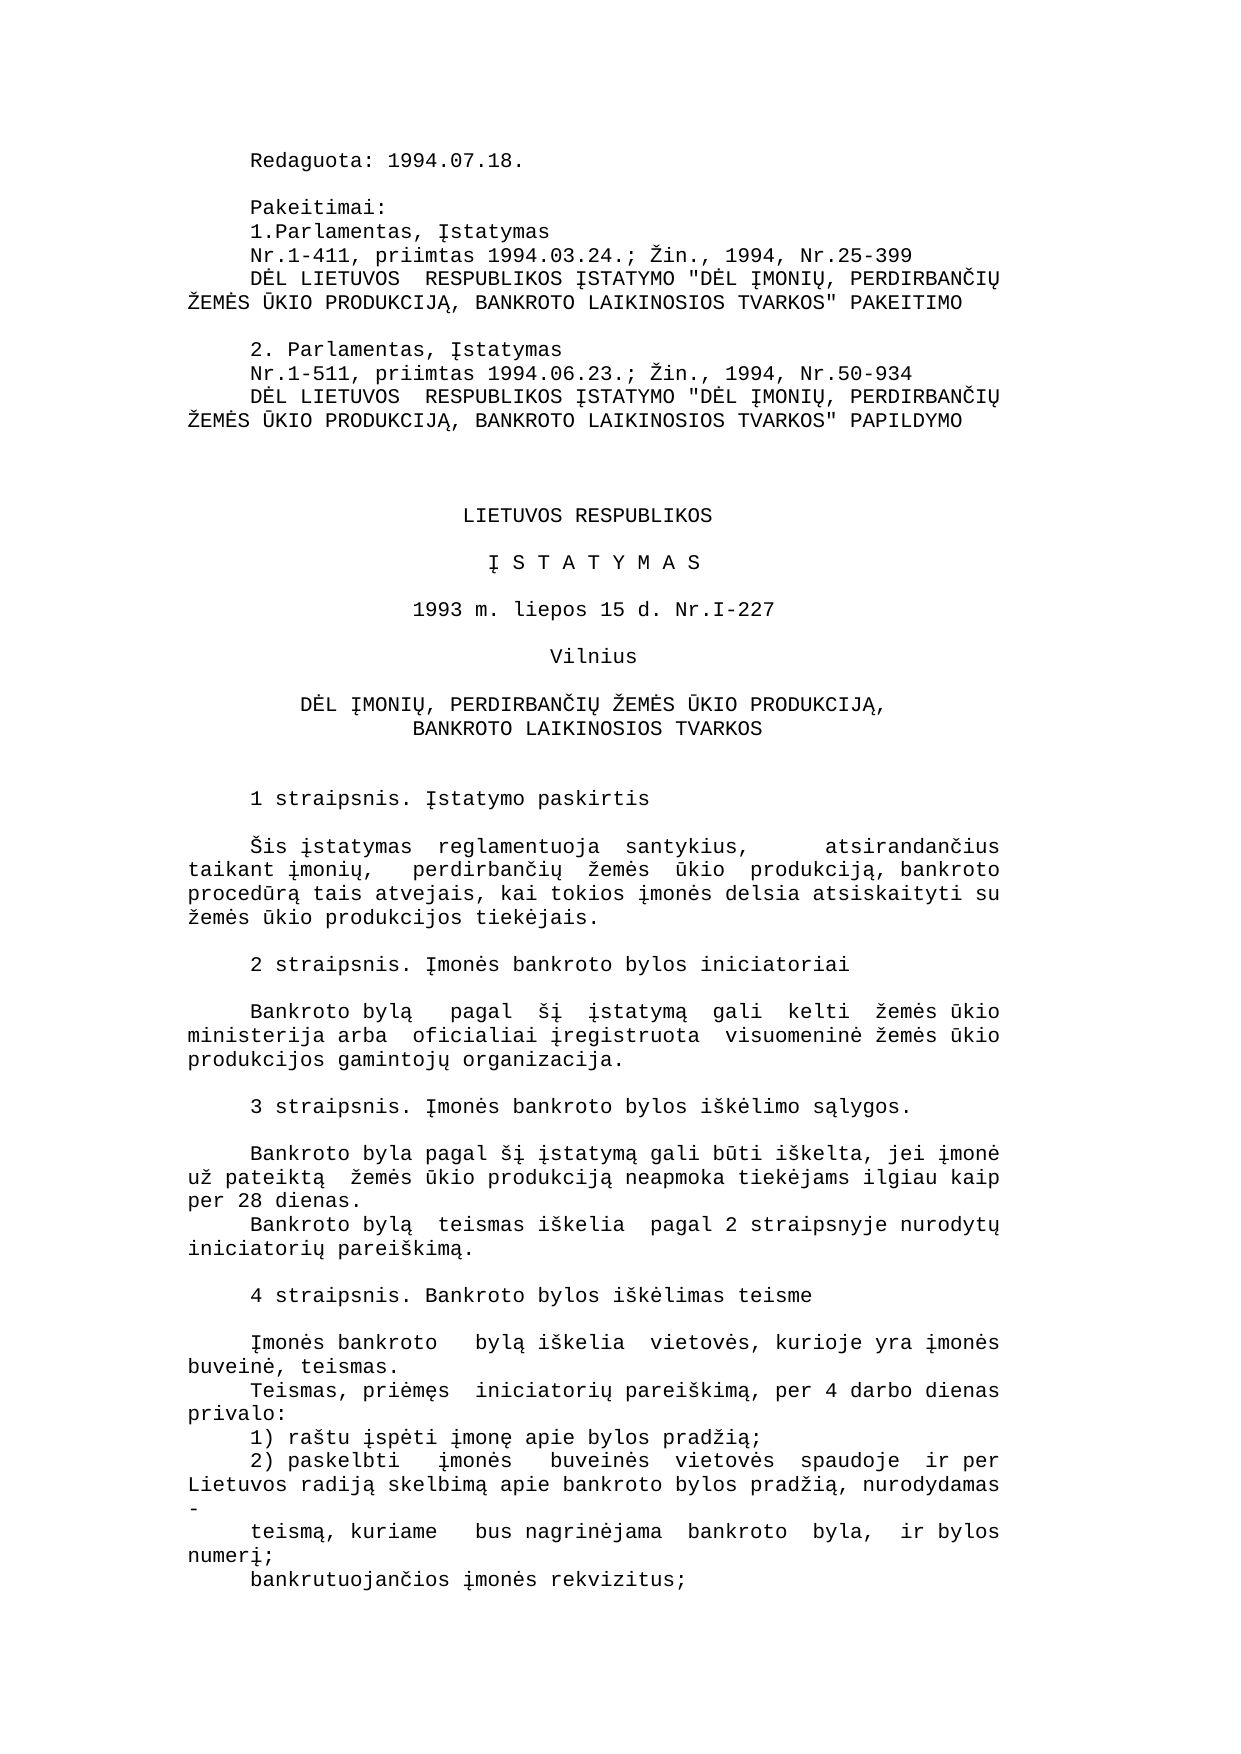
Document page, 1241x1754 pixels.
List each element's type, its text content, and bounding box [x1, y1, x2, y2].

text Bankroto bylą teismas iškelia pagal 2 straipsnyje nurodytų [187, 1214, 1053, 1238]
text 1993 m. liepos 15 d. Nr.I-227 [187, 599, 1053, 623]
text privalo: [187, 1403, 1053, 1427]
text LIETUVOS RESPUBLIKOS [187, 505, 1053, 528]
text buveinė, teismas. [187, 1356, 1053, 1379]
text Pakeitimai: [187, 197, 1053, 221]
text 1) raštu įspėti įmonę apie bylos pradžią; [187, 1427, 1053, 1451]
text 2. Parlamentas, Įstatymas [187, 339, 1053, 363]
text DĖL LIETUVOS RESPUBLIKOS ĮSTATYMO "DĖL ĮMONIŲ, PERDIRBANČIŲ [187, 268, 1053, 292]
text Nr.1-411, priimtas 1994.03.24.; Žin., 1994, Nr.25-399 [187, 244, 1053, 268]
text numerį; [187, 1545, 1053, 1569]
text Redaguota: 1994.07.18. [187, 150, 1053, 174]
text Bankroto bylą pagal šį įstatymą gali kelti žemės ūkio [187, 1001, 1053, 1025]
text 3 straipsnis. Įmonės bankroto bylos iškėlimo sąlygos. [187, 1096, 1053, 1119]
text iniciatorių pareiškimą. [187, 1238, 1053, 1261]
text ŽEMĖS ŪKIO PRODUKCIJĄ, BANKROTO LAIKINOSIOS TVARKOS" PAKEITIMO [187, 292, 1053, 316]
text 1 straipsnis. Įstatymo paskirtis [187, 788, 1053, 812]
text BANKROTO LAIKINOSIOS TVARKOS [187, 717, 1053, 741]
text Bankroto byla pagal šį įstatymą gali būti iškelta, jei įmonė [187, 1143, 1053, 1167]
text bankrutuojančios įmonės rekvizitus; [187, 1569, 1053, 1592]
text Lietuvos radiją skelbimą apie bankroto bylos pradžią, nurodydamas [187, 1474, 1053, 1498]
text už pateiktą žemės ūkio produkciją neapmoka tiekėjams ilgiau kaip [187, 1167, 1053, 1190]
text Į S T A T Y M A S [187, 552, 1053, 576]
text per 28 dienas. [187, 1190, 1053, 1214]
text 2 straipsnis. Įmonės bankroto bylos iniciatoriai [187, 954, 1053, 978]
text taikant įmonių, perdirbančių žemės ūkio produkciją, bankroto [187, 859, 1053, 883]
text 4 straipsnis. Bankroto bylos iškėlimas teisme [187, 1285, 1053, 1309]
text DĖL LIETUVOS RESPUBLIKOS ĮSTATYMO "DĖL ĮMONIŲ, PERDIRBANČIŲ [187, 386, 1053, 410]
text teismą, kuriame bus nagrinėjama bankroto byla, ir bylos [187, 1521, 1053, 1545]
text DĖL ĮMONIŲ, PERDIRBANČIŲ ŽEMĖS ŪKIO PRODUKCIJĄ, [187, 694, 1053, 717]
text produkcijos gamintojų organizacija. [187, 1048, 1053, 1072]
text procedūrą tais atvejais, kai tokios įmonės delsia atsiskaityti su [187, 883, 1053, 907]
text žemės ūkio produkcijos tiekėjais. [187, 907, 1053, 930]
text Vilnius [187, 647, 1053, 670]
text 1.Parlamentas, Įstatymas [187, 221, 1053, 244]
text ministerija arba oficialiai įregistruota visuomeninė žemės ūkio [187, 1025, 1053, 1048]
text - [187, 1498, 1053, 1521]
text Įmonės bankroto bylą iškelia vietovės, kurioje yra įmonės [187, 1332, 1053, 1356]
text ŽEMĖS ŪKIO PRODUKCIJĄ, BANKROTO LAIKINOSIOS TVARKOS" PAPILDYMO [187, 410, 1053, 434]
text 2) paskelbti įmonės buveinės vietovės spaudoje ir per [187, 1451, 1053, 1474]
text Šis įstatymas reglamentuoja santykius, atsirandančius [187, 836, 1053, 859]
text Nr.1-511, priimtas 1994.06.23.; Žin., 1994, Nr.50-934 [187, 363, 1053, 386]
text Teismas, priėmęs iniciatorių pareiškimą, per 4 darbo dienas [187, 1379, 1053, 1403]
